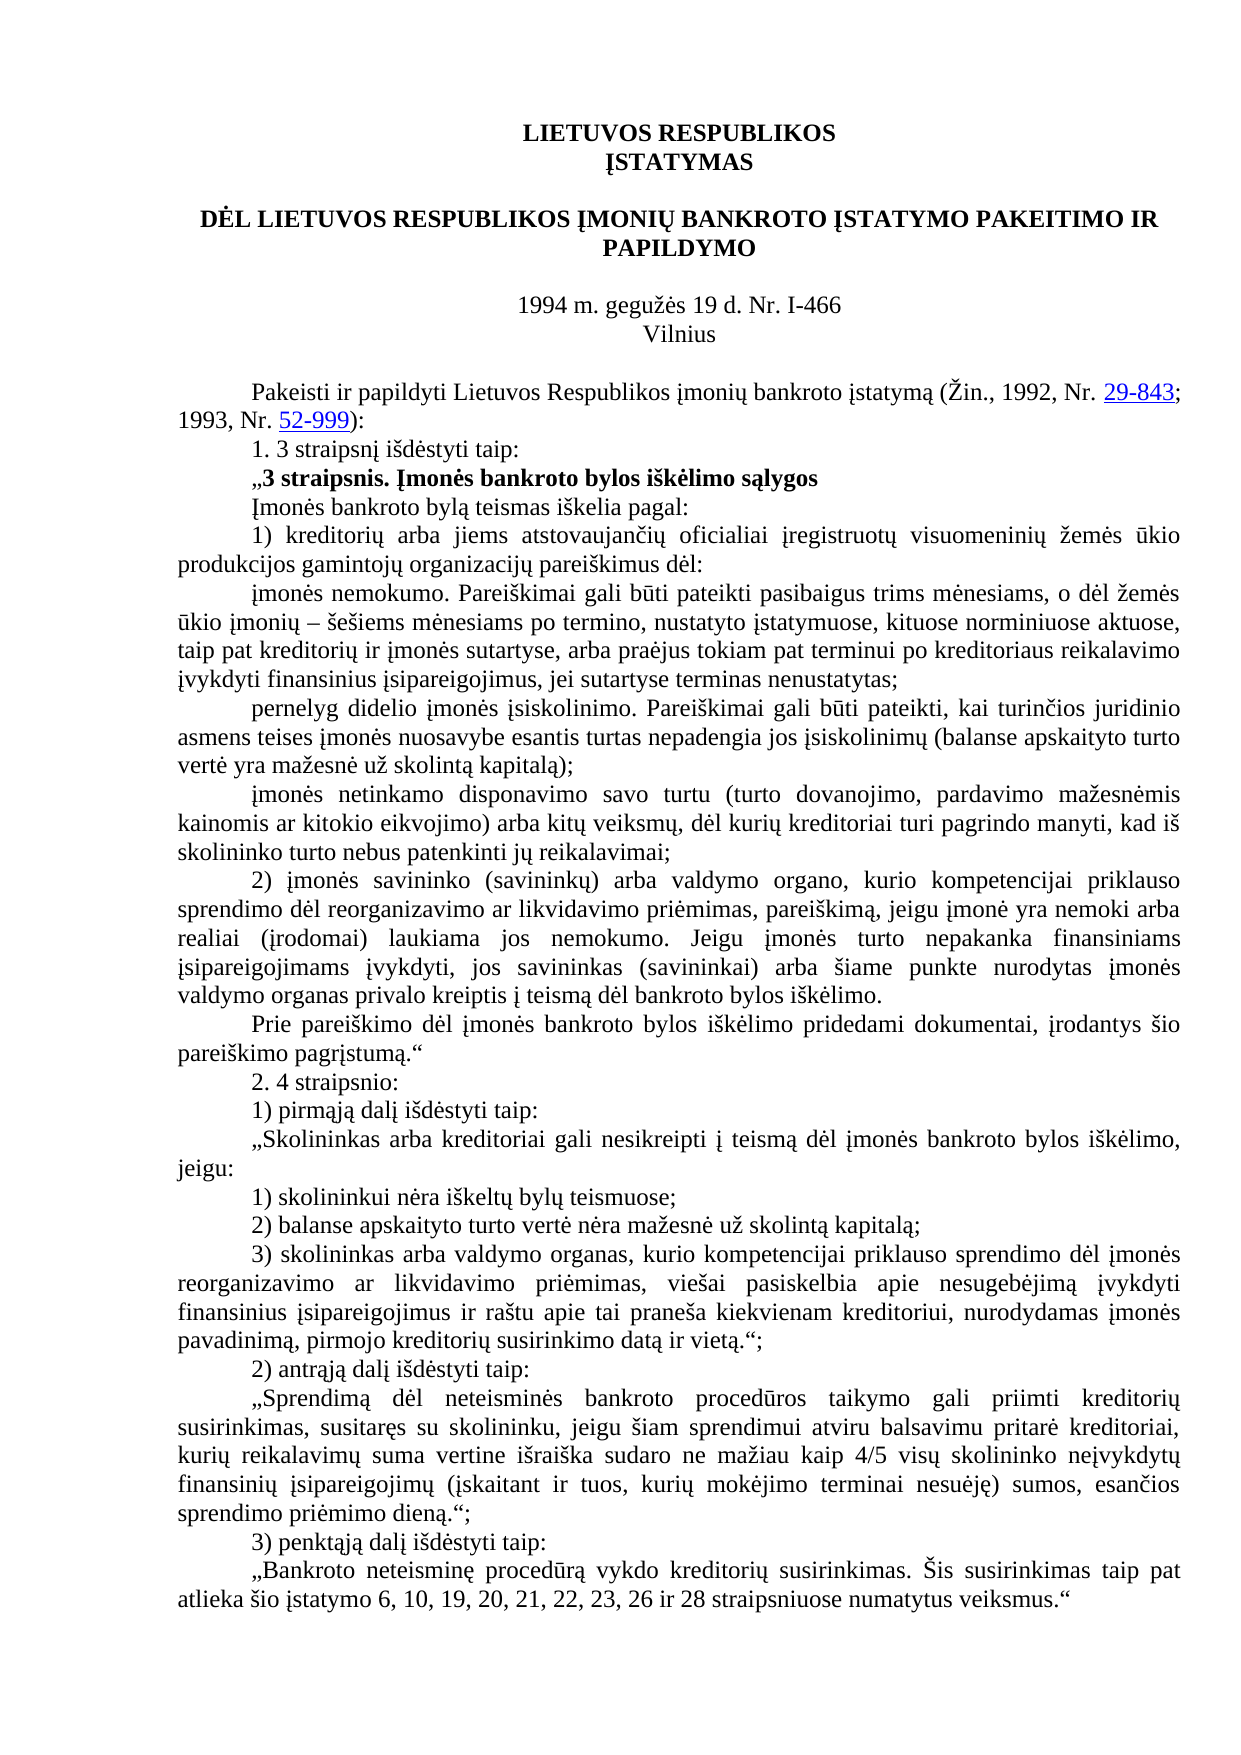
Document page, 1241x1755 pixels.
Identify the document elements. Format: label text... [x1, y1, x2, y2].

text pernelyg didelio įmonės įsiskolinimo. Pareiškimai gali būti pateikti, kai turinčios juridinio asmens teises įmonės nuosavybe esantis turtas nepadengia jos įsiskolinimų (balanse apskaityto turto vertė yra mažesnė už skolintą kapitalą); [177, 693, 1181, 779]
text „Bankroto neteisminę procedūrą vykdo kreditorių susirinkimas. Šis susirinkimas taip pat atlieka šio įstatymo 6, 10, 19, 20, 21, 22, 23, 26 ir 28 straipsniuose numatytus veiksmus.“ [177, 1556, 1181, 1613]
text Vilnius [177, 319, 1181, 348]
text 1994 m. gegužės 19 d. Nr. I-466 [177, 291, 1181, 319]
text 1) kreditorių arba jiems atstovaujančių oficialiai įregistruotų visuomeninių žemės ūkio produkcijos gamintojų organizacijų pareiškimus dėl: [177, 521, 1181, 578]
text Įmonės bankroto bylą teismas iškelia pagal: [177, 492, 1181, 521]
text 1) pirmąją dalį išdėstyti taip: [177, 1096, 1181, 1124]
text 3) skolininkas arba valdymo organas, kurio kompetencijai priklauso sprendimo dėl įmonės reorganizavimo ar likvidavimo priėmimas, viešai pasiskelbia apie nesugebėjimą įvykdyti finansinius įsipareigojimus ir raštu apie tai praneša kiekvienam kreditoriui, nurodydamas įmonės pavadinimą, pirmojo kreditorių susirinkimo datą ir vietą.“; [177, 1239, 1181, 1354]
text Prie pareiškimo dėl įmonės bankroto bylos iškėlimo pridedami dokumentai, įrodantys šio pareiškimo pagrįstumą.“ [177, 1009, 1181, 1067]
text 3) penktąją dalį išdėstyti taip: [177, 1527, 1181, 1556]
text įmonės nemokumo. Pareiškimai gali būti pateikti pasibaigus trims mėnesiams, o dėl žemės ūkio įmonių – šešiems mėnesiams po termino, nustatyto įstatymuose, kituose norminiuose aktuose, taip pat kreditorių ir įmonės sutartyse, arba praėjus tokiam pat terminui po kreditoriaus reikalavimo įvykdyti finansinius įsipareigojimus, jei sutartyse terminas nenustatytas; [177, 578, 1181, 693]
text 2. 4 straipsnio: [177, 1067, 1181, 1096]
text įmonės netinkamo disponavimo savo turtu (turto dovanojimo, pardavimo mažesnėmis kainomis ar kitokio eikvojimo) arba kitų veiksmų, dėl kurių kreditoriai turi pagrindo manyti, kad iš skolininko turto nebus patenkinti jų reikalavimai; [177, 779, 1181, 866]
text 2) antrąją dalį išdėstyti taip: [177, 1354, 1181, 1383]
text „Sprendimą dėl neteisminės bankroto procedūros taikymo gali priimti kreditorių susirinkimas, susitaręs su skolininku, jeigu šiam sprendimui atviru balsavimu pritarė kreditoriai, kurių reikalavimų suma vertine išraiška sudaro ne mažiau kaip 4/5 visų skolininko neįvykdytų finansinių įsipareigojimų (įskaitant ir tuos, kurių mokėjimo terminai nesuėję) sumos, esančios sprendimo priėmimo dieną.“; [177, 1383, 1181, 1527]
text DĖL LIETUVOS RESPUBLIKOS ĮMONIŲ BANKROTO ĮSTATYMO PAKEITIMO IR PAPILDYMO [177, 204, 1181, 262]
text 2) įmonės savininko (savininkų) arba valdymo organo, kurio kompetencijai priklauso sprendimo dėl reorganizavimo ar likvidavimo priėmimas, pareiškimą, jeigu įmonė yra nemoki arba realiai (įrodomai) laukiama jos nemokumo. Jeigu įmonės turto nepakanka finansiniams įsipareigojimams įvykdyti, jos savininkas (savininkai) arba šiame punkte nurodytas įmonės valdymo organas privalo kreiptis į teismą dėl bankroto bylos iškėlimo. [177, 866, 1181, 1009]
text Pakeisti ir papildyti Lietuvos Respublikos įmonių bankroto įstatymą (Žin., 1992, Nr. 29-843; 1993, Nr. 52-999): [177, 377, 1181, 434]
text „Skolininkas arba kreditoriai gali nesikreipti į teismą dėl įmonės bankroto bylos iškėlimo, jeigu: [177, 1124, 1181, 1182]
text 2) balanse apskaityto turto vertė nėra mažesnė už skolintą kapitalą; [177, 1211, 1181, 1239]
text 1) skolininkui nėra iškeltų bylų teismuose; [177, 1182, 1181, 1211]
text 1. 3 straipsnį išdėstyti taip: [177, 434, 1181, 463]
text LIETUVOS RESPUBLIKOS [177, 118, 1181, 147]
text „3 straipsnis. Įmonės bankroto bylos iškėlimo sąlygos [177, 463, 1181, 492]
text ĮSTATYMAS [177, 147, 1181, 176]
